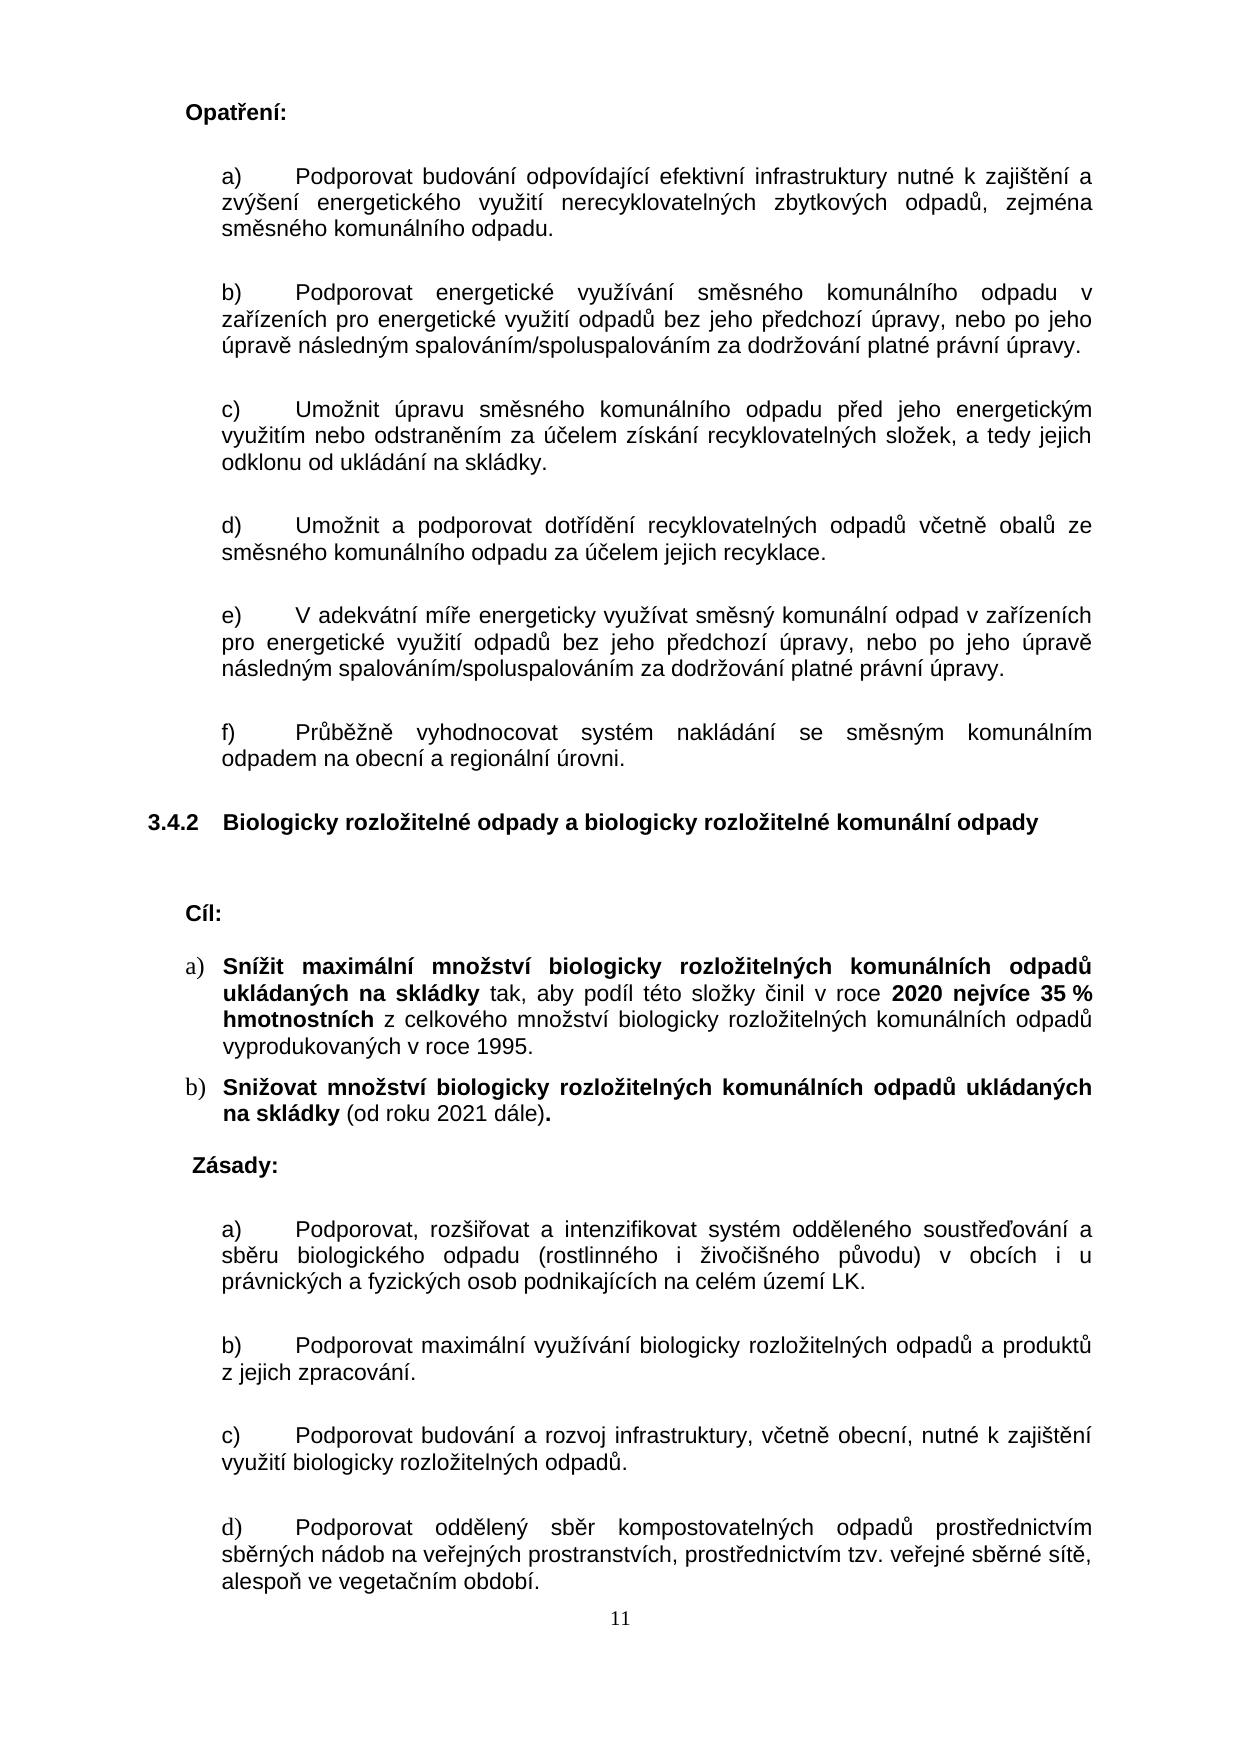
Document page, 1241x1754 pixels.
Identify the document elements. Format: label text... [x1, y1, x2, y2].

text Zásady: [148, 1152, 1093, 1178]
list Umožnit a podporovat dotřídění recyklovatelných odpadů včetně obalů ze směsného komunálního odpadu za účelem jejich recyklace. [221, 512, 1093, 565]
list Umožnit úpravu směsného komunálního odpadu před jeho energetickým využitím nebo odstraněním za účelem získání recyklovatelných složek, a tedy jejich odklonu od ukládání na skládky. [221, 396, 1093, 475]
list Podporovat, rozšiřovat a intenzifikovat systém odděleného soustřeďování a sběru biologického odpadu (rostlinného i živočišného původu) v obcích i u právnických a fyzických osob podnikajících na celém území LK. [221, 1216, 1093, 1294]
list Podporovat oddělený sběr kompostovatelných odpadů prostřednictvím sběrných nádob na veřejných prostranstvích, prostřednictvím tzv. veřejné sběrné sítě, alespoň ve vegetačním období. [221, 1512, 1093, 1594]
text Opatření: [148, 99, 1093, 125]
list Biologicky rozložitelné odpady a biologicky rozložitelné komunální odpady [148, 809, 1093, 836]
list Průběžně vyhodnocovat systém nakládání se směsným komunálním odpadem na obecní a regionální úrovni. [221, 719, 1093, 772]
list Podporovat maximální využívání biologicky rozložitelných odpadů a produktů z jejich zpracování. [221, 1332, 1093, 1385]
list Podporovat energetické využívání směsného komunálního odpadu v zařízeních pro energetické využití odpadů bez jeho předchozí úpravy, nebo po jeho úpravě následným spalováním/spoluspalováním za dodržování platné právní úpravy. [221, 279, 1093, 358]
list Snížit maximální množství biologicky rozložitelných komunálních odpadů ukládaných na skládky tak, aby podíl této složky činil v roce 2020 nejvíce 35 % hmotnostních z celkového množství biologicky rozložitelných komunálních odpadů vyprodukovaných v roce 1995. [185, 951, 1093, 1059]
list Snižovat množství biologicky rozložitelných komunálních odpadů ukládaných na skládky (od roku 2021 dále). [185, 1072, 1093, 1127]
list Podporovat budování odpovídající efektivní infrastruktury nutné k zajištění a zvýšení energetického využití nerecyklovatelných zbytkových odpadů, zejména směsného komunálního odpadu. [221, 163, 1093, 242]
list Podporovat budování a rozvoj infrastruktury, včetně obecní, nutné k zajištění využití biologicky rozložitelných odpadů. [221, 1422, 1093, 1475]
list V adekvátní míře energeticky využívat směsný komunální odpad v zařízeních pro energetické využití odpadů bez jeho předchozí úpravy, nebo po jeho úpravě následným spalováním/spoluspalováním za dodržování platné právní úpravy. [221, 602, 1093, 682]
text Cíl: [148, 900, 1093, 926]
